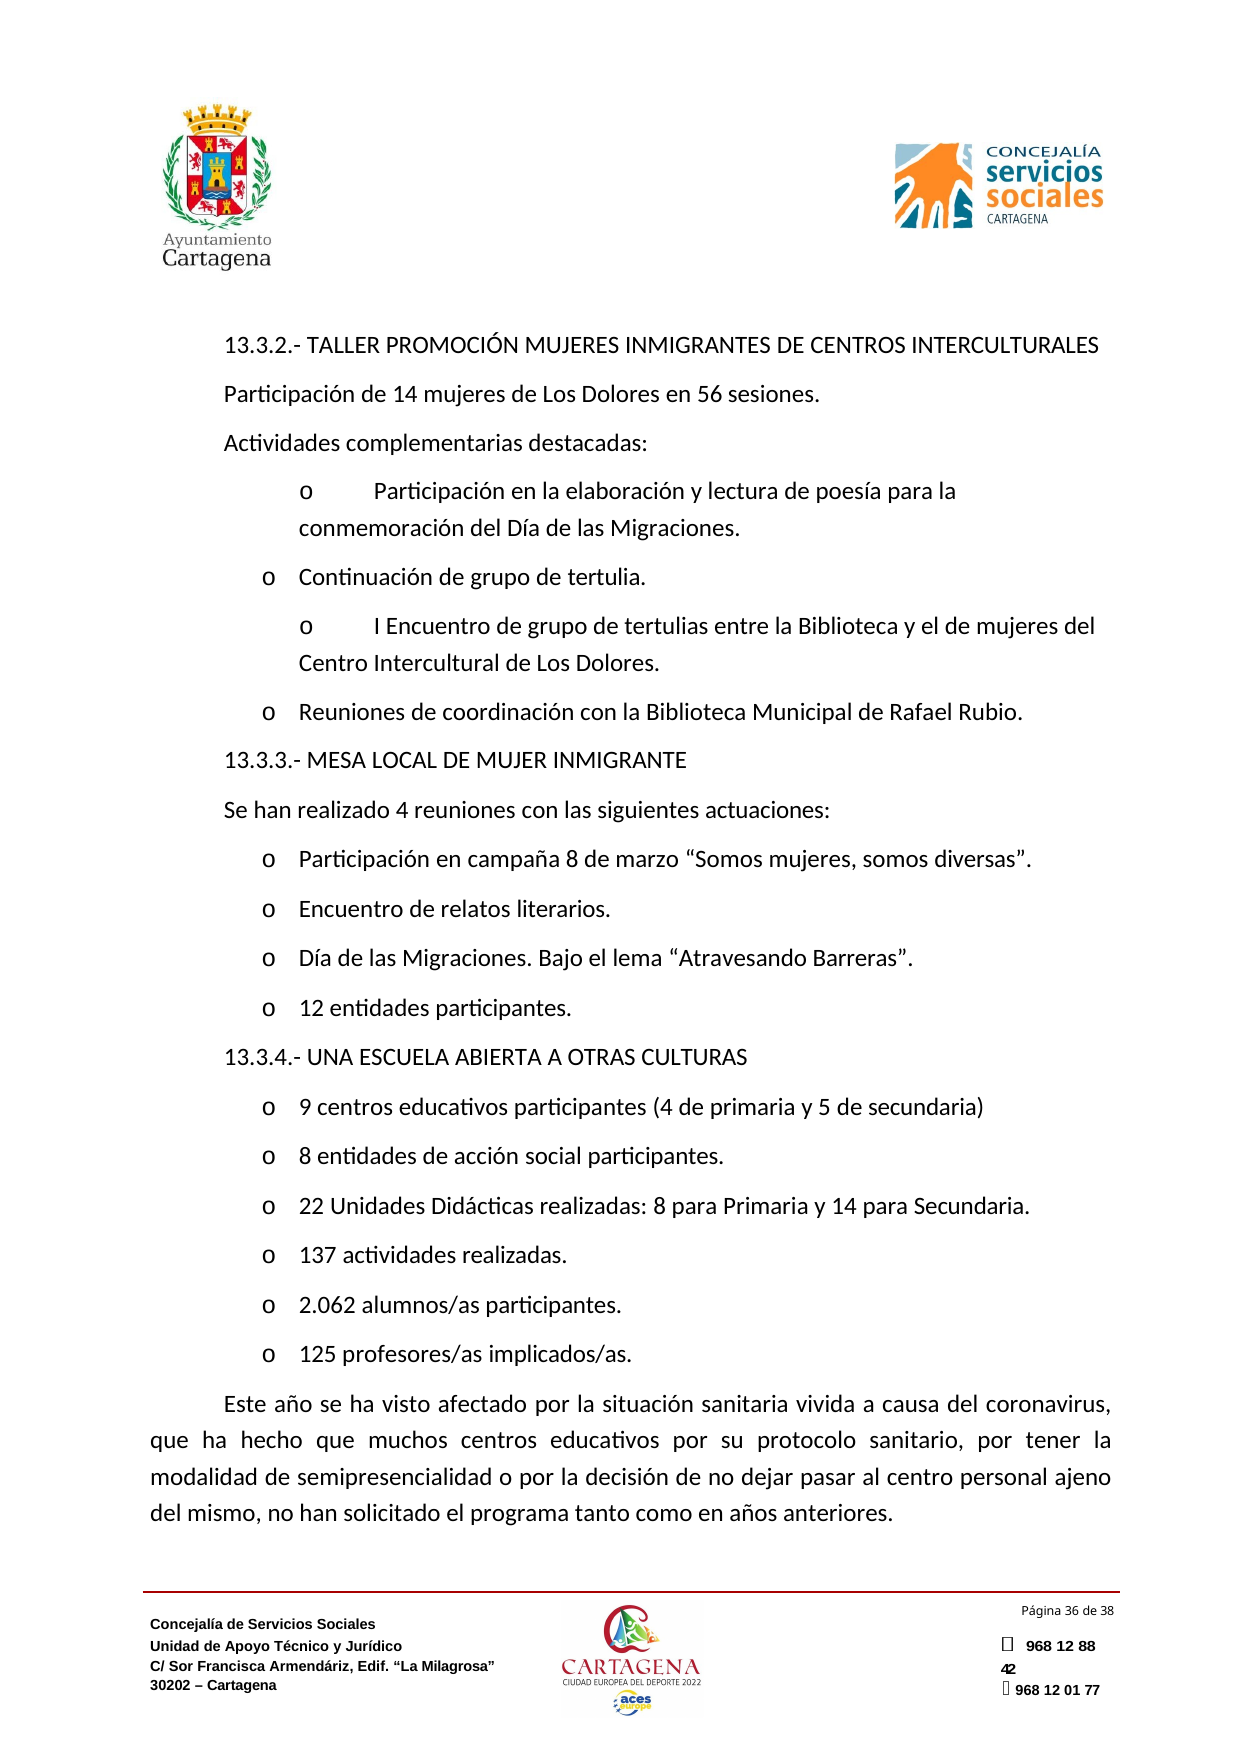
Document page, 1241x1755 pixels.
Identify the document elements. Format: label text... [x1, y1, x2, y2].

text Participación de 14 mujeres de Los Dolores en 56 sesiones. Actividades complementarias destacadas: [224, 378, 932, 457]
text Este año se ha visto afectado por la situación sanitaria vivida a causa del coronavirus, que ha hecho que muchos centros educativos por su protocolo sanitario, por tener la modalidad de semipresencialidad o por la decisión de no dejar pasar al centro personal ajeno del mismo, no han solicitado el programa tanto como en años anteriores. [150, 1388, 1113, 1528]
list 8 entidades de acción social participantes. [261, 1140, 1123, 1172]
list 137 actividades realizadas. [261, 1239, 1123, 1271]
list Continuación de grupo de tertulia. [261, 561, 1123, 593]
list 22 Unidades Didácticas realizadas: 8 para Primaria y 14 para Secundaria. [261, 1190, 1123, 1222]
list Participación en la elaboración y lectura de poesía para la conmemoración del Día de las Migraciones. [299, 475, 1113, 542]
list 9 centros educativos participantes (4 de primaria y 5 de secundaria) [261, 1091, 1123, 1122]
list Participación en campaña 8 de marzo “Somos mujeres, somos diversas”. [261, 843, 1123, 875]
list 2.062 alumnos/as participantes. [261, 1289, 1123, 1321]
list 125 profesores/as implicados/as. [261, 1338, 1123, 1370]
text 13.3.4.- UNA ESCUELA ABIERTA A OTRAS CULTURAS [224, 1041, 1123, 1072]
list 12 entidades participantes. [261, 992, 1123, 1024]
text Se han realizado 4 reuniones con las siguientes actuaciones: [224, 794, 1123, 824]
list Reuniones de coordinación con la Biblioteca Municipal de Rafael Rubio. 13.3.3.- MESA LOCAL DE MUJER INMIGRANTE [224, 696, 1024, 775]
text 13.3.2.- TALLER PROMOCIÓN MUJERES INMIGRANTES DE CENTROS INTERCULTURALES [224, 329, 1123, 359]
list Día de las Migraciones. Bajo el lema “Atravesando Barreras”. [261, 942, 1123, 974]
list I Encuentro de grupo de tertulias entre la Biblioteca y el de mujeres del Centro Intercultural de Los Dolores. [299, 611, 1113, 678]
list Encuentro de relatos literarios. [261, 893, 1123, 924]
